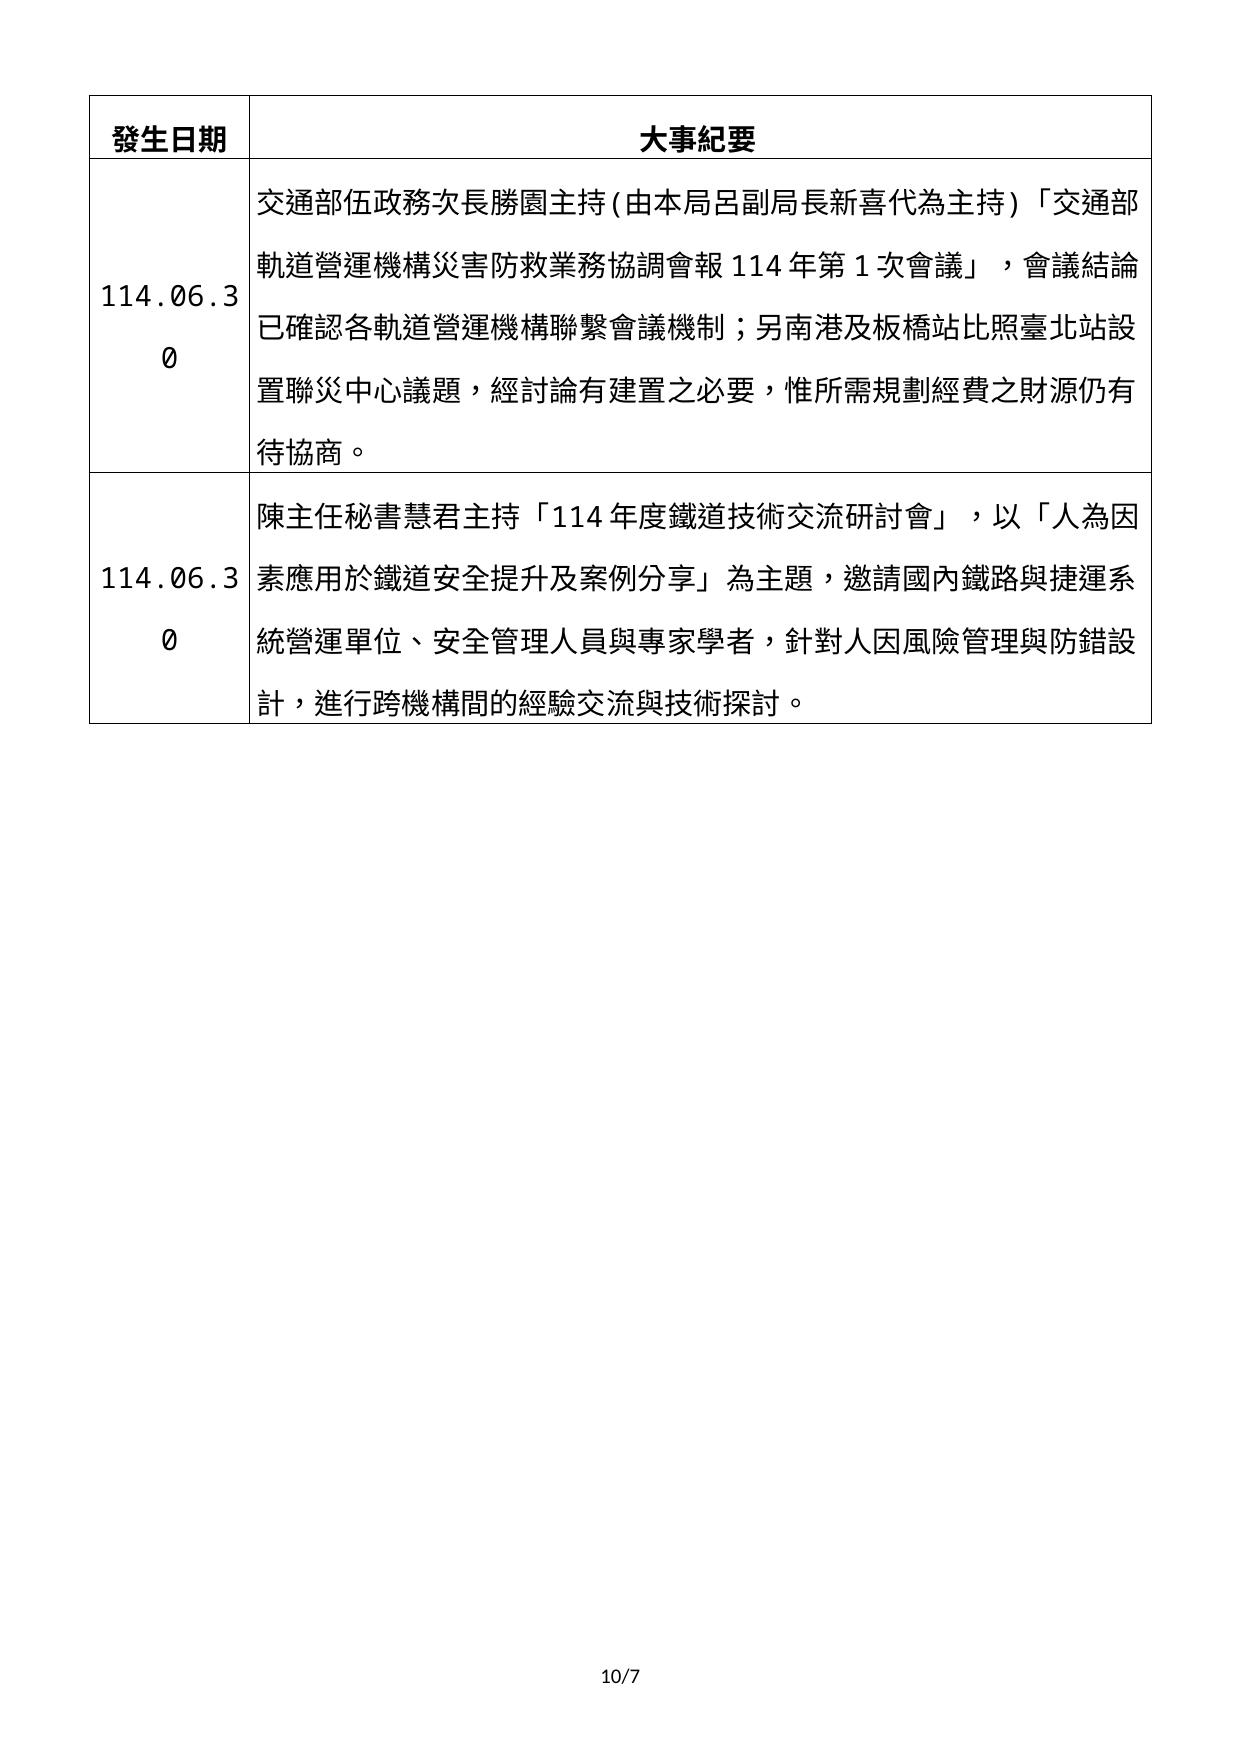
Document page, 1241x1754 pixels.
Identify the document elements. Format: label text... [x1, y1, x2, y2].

table_cell 交通部伍政務次長勝園主持(由本局呂副局長新喜代為主持)「交通部軌道營運機構災害防救業務協調會報114年第1次會議」，會議結論已確認各軌道營運機構聯繫會議機制；另南港及板橋站比照臺北站設置聯災中心議題，經討論有建置之必要，惟所需規劃經費之財源仍有待協商。 [250, 159, 1151, 472]
table_header 大事紀要 [250, 96, 1151, 158]
table_header 發生日期 [90, 96, 249, 158]
table_cell 陳主任秘書慧君主持「114年度鐵道技術交流研討會」，以「人為因素應用於鐵道安全提升及案例分享」為主題，邀請國內鐵路與捷運系統營運單位、安全管理人員與專家學者，針對人因風險管理與防錯設計，進行跨機構間的經驗交流與技術探討。 [250, 473, 1151, 723]
table_cell 114.06.30 [90, 473, 249, 723]
table_cell 114.06.30 [90, 159, 249, 472]
